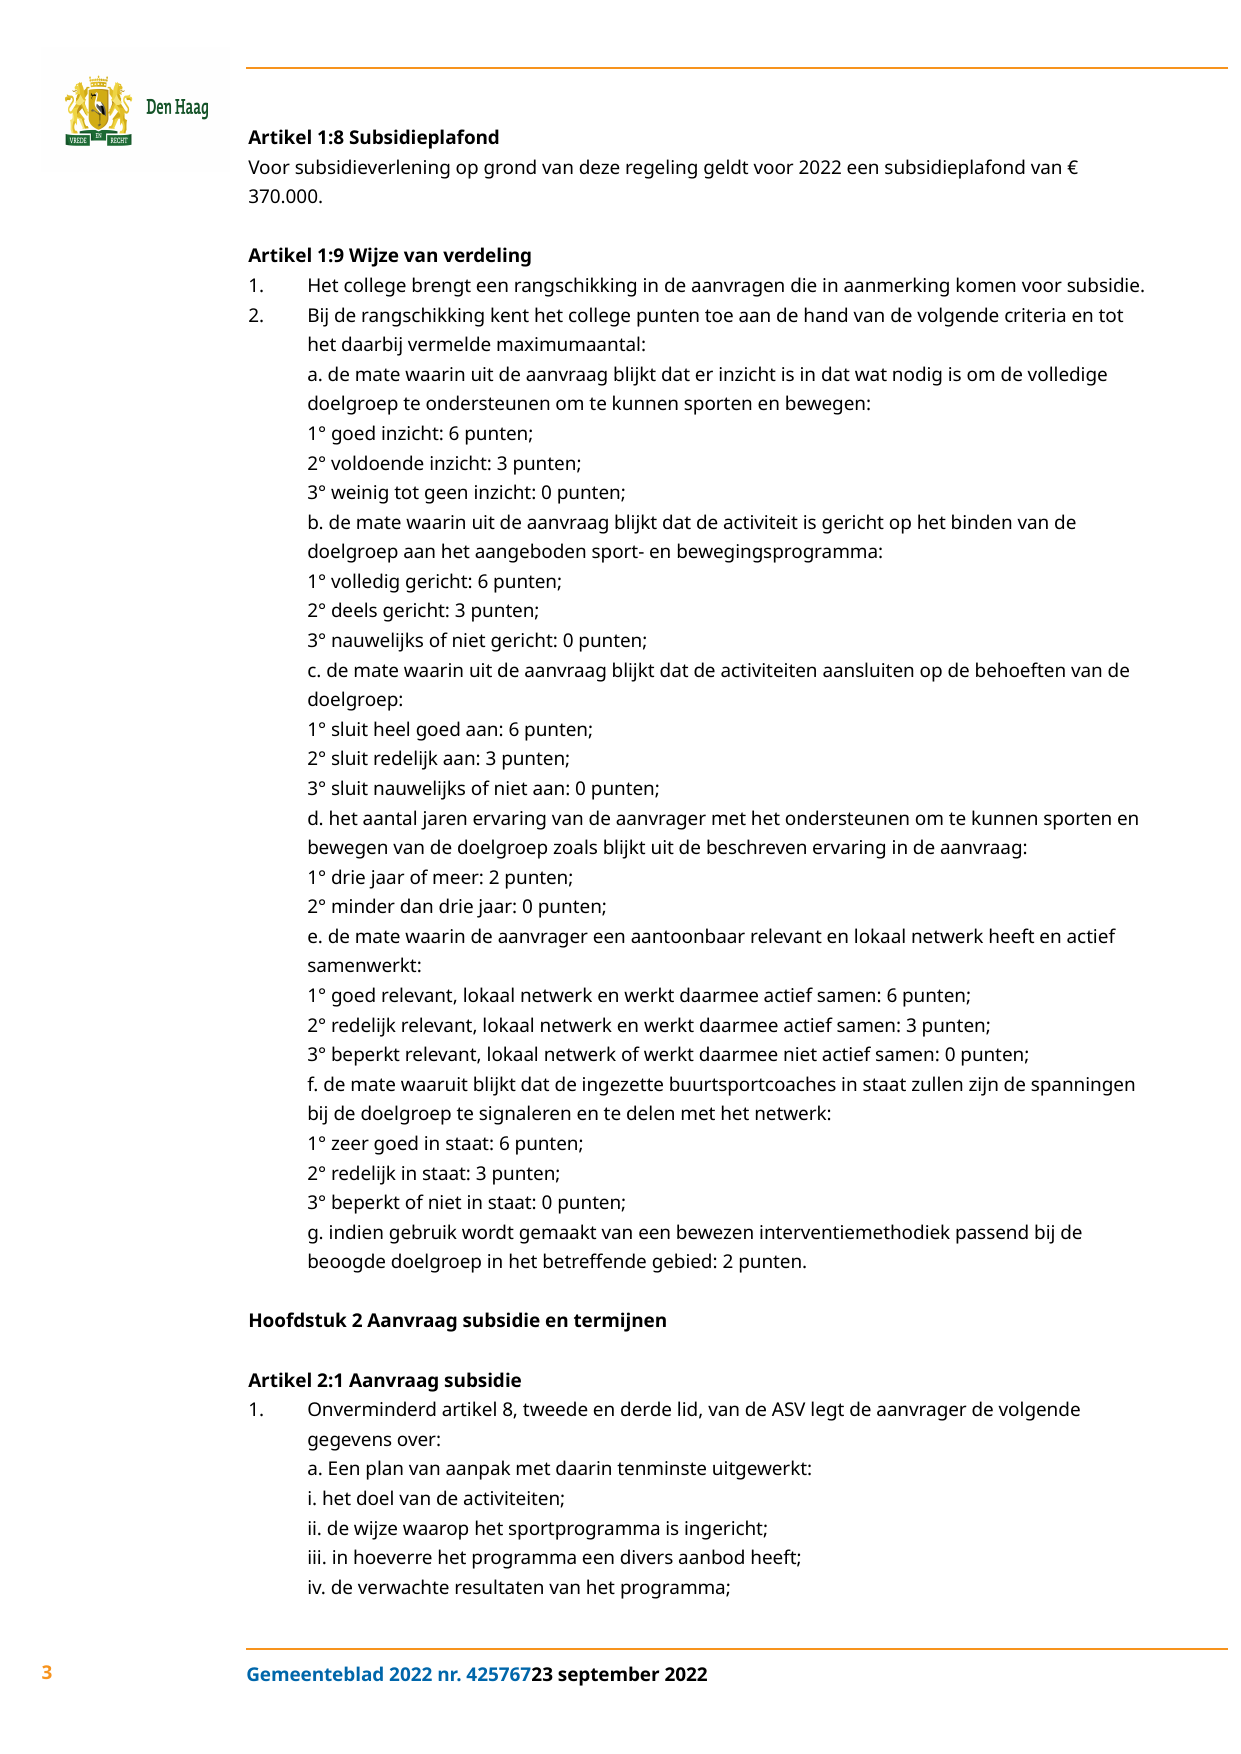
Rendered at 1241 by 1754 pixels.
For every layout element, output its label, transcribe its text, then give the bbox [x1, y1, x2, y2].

list 2° redelijk relevant, lokaal netwerk en werkt daarmee actief samen: 3 punten; [248, 1012, 1152, 1038]
list iv. de verwachte resultaten van het programma; [248, 1574, 1152, 1600]
list 3° sluit nauwelijks of niet aan: 0 punten; [248, 775, 1152, 801]
list 1° drie jaar of meer: 2 punten; [248, 864, 1152, 890]
list Bij de rangschikking kent het college punten toe aan de hand van de volgende criteria en tot het daarbij vermelde maximumaantal: [248, 302, 1152, 357]
text Artikel 1:9 Wijze van verdeling [248, 243, 1152, 268]
list d. het aantal jaren ervaring van de aanvrager met het ondersteunen om te kunnen sporten en bewegen van de doelgroep zoals blijkt uit de beschreven ervaring in de aanvraag: [248, 805, 1152, 860]
picture [41, 47, 231, 172]
list i. het doel van de activiteiten; [248, 1485, 1152, 1511]
list 2° sluit redelijk aan: 3 punten; [248, 746, 1152, 771]
list a. Een plan van aanpak met daarin tenminste uitgewerkt: [248, 1456, 1152, 1481]
list g. indien gebruik wordt gemaakt van een bewezen interventiemethodiek passend bij de beoogde doelgroep in het betreffende gebied: 2 punten. [248, 1219, 1152, 1274]
list 1° goed inzicht: 6 punten; [248, 420, 1152, 446]
list f. de mate waaruit blijkt dat de ingezette buurtsportcoaches in staat zullen zijn de spanningen bij de doelgroep te signaleren en te delen met het netwerk: [248, 1071, 1152, 1126]
list a. de mate waarin uit de aanvraag blijkt dat er inzicht is in dat wat nodig is om de volledige doelgroep te ondersteunen om te kunnen sporten en bewegen: [248, 361, 1152, 416]
list 3° weinig tot geen inzicht: 0 punten; [248, 479, 1152, 505]
list 2° deels gericht: 3 punten; [248, 598, 1152, 623]
list Onverminderd artikel 8, tweede en derde lid, van de ASV legt de aanvrager de volgende gegevens over: [248, 1396, 1152, 1452]
list 3° beperkt of niet in staat: 0 punten; [248, 1189, 1152, 1215]
list 2° voldoende inzicht: 3 punten; [248, 450, 1152, 476]
list 3° beperkt relevant, lokaal netwerk of werkt daarmee niet actief samen: 0 punten; [248, 1041, 1152, 1067]
list 1° volledig gericht: 6 punten; [248, 568, 1152, 594]
text Hoofdstuk 2 Aanvraag subsidie en termijnen [248, 1308, 1152, 1333]
text Artikel 1:8 Subsidieplafond [248, 124, 1152, 150]
list 1° sluit heel goed aan: 6 punten; [248, 716, 1152, 742]
list b. de mate waarin uit de aanvraag blijkt dat de activiteit is gericht op het binden van de doelgroep aan het aangeboden sport- en bewegingsprogramma: [248, 509, 1152, 564]
list e. de mate waarin de aanvrager een aantoonbaar relevant en lokaal netwerk heeft en actief samenwerkt: [248, 923, 1152, 978]
text Voor subsidieverlening op grond van deze regeling geldt voor 2022 een subsidieplafond van € 370.000. [248, 154, 1152, 209]
list 2° redelijk in staat: 3 punten; [248, 1160, 1152, 1186]
list Het college brengt een rangschikking in de aanvragen die in aanmerking komen voor subsidie. [248, 272, 1152, 298]
list 1° zeer goed in staat: 6 punten; [248, 1130, 1152, 1156]
list 3° nauwelijks of niet gericht: 0 punten; [248, 627, 1152, 653]
list 2° minder dan drie jaar: 0 punten; [248, 893, 1152, 919]
list iii. in hoeverre het programma een divers aanbod heeft; [248, 1544, 1152, 1570]
list ii. de wijze waarop het sportprogramma is ingericht; [248, 1515, 1152, 1541]
list 1° goed relevant, lokaal netwerk en werkt daarmee actief samen: 6 punten; [248, 982, 1152, 1008]
list c. de mate waarin uit de aanvraag blijkt dat de activiteiten aansluiten op de behoeften van de doelgroep: [248, 657, 1152, 712]
text Artikel 2:1 Aanvraag subsidie [248, 1367, 1152, 1393]
